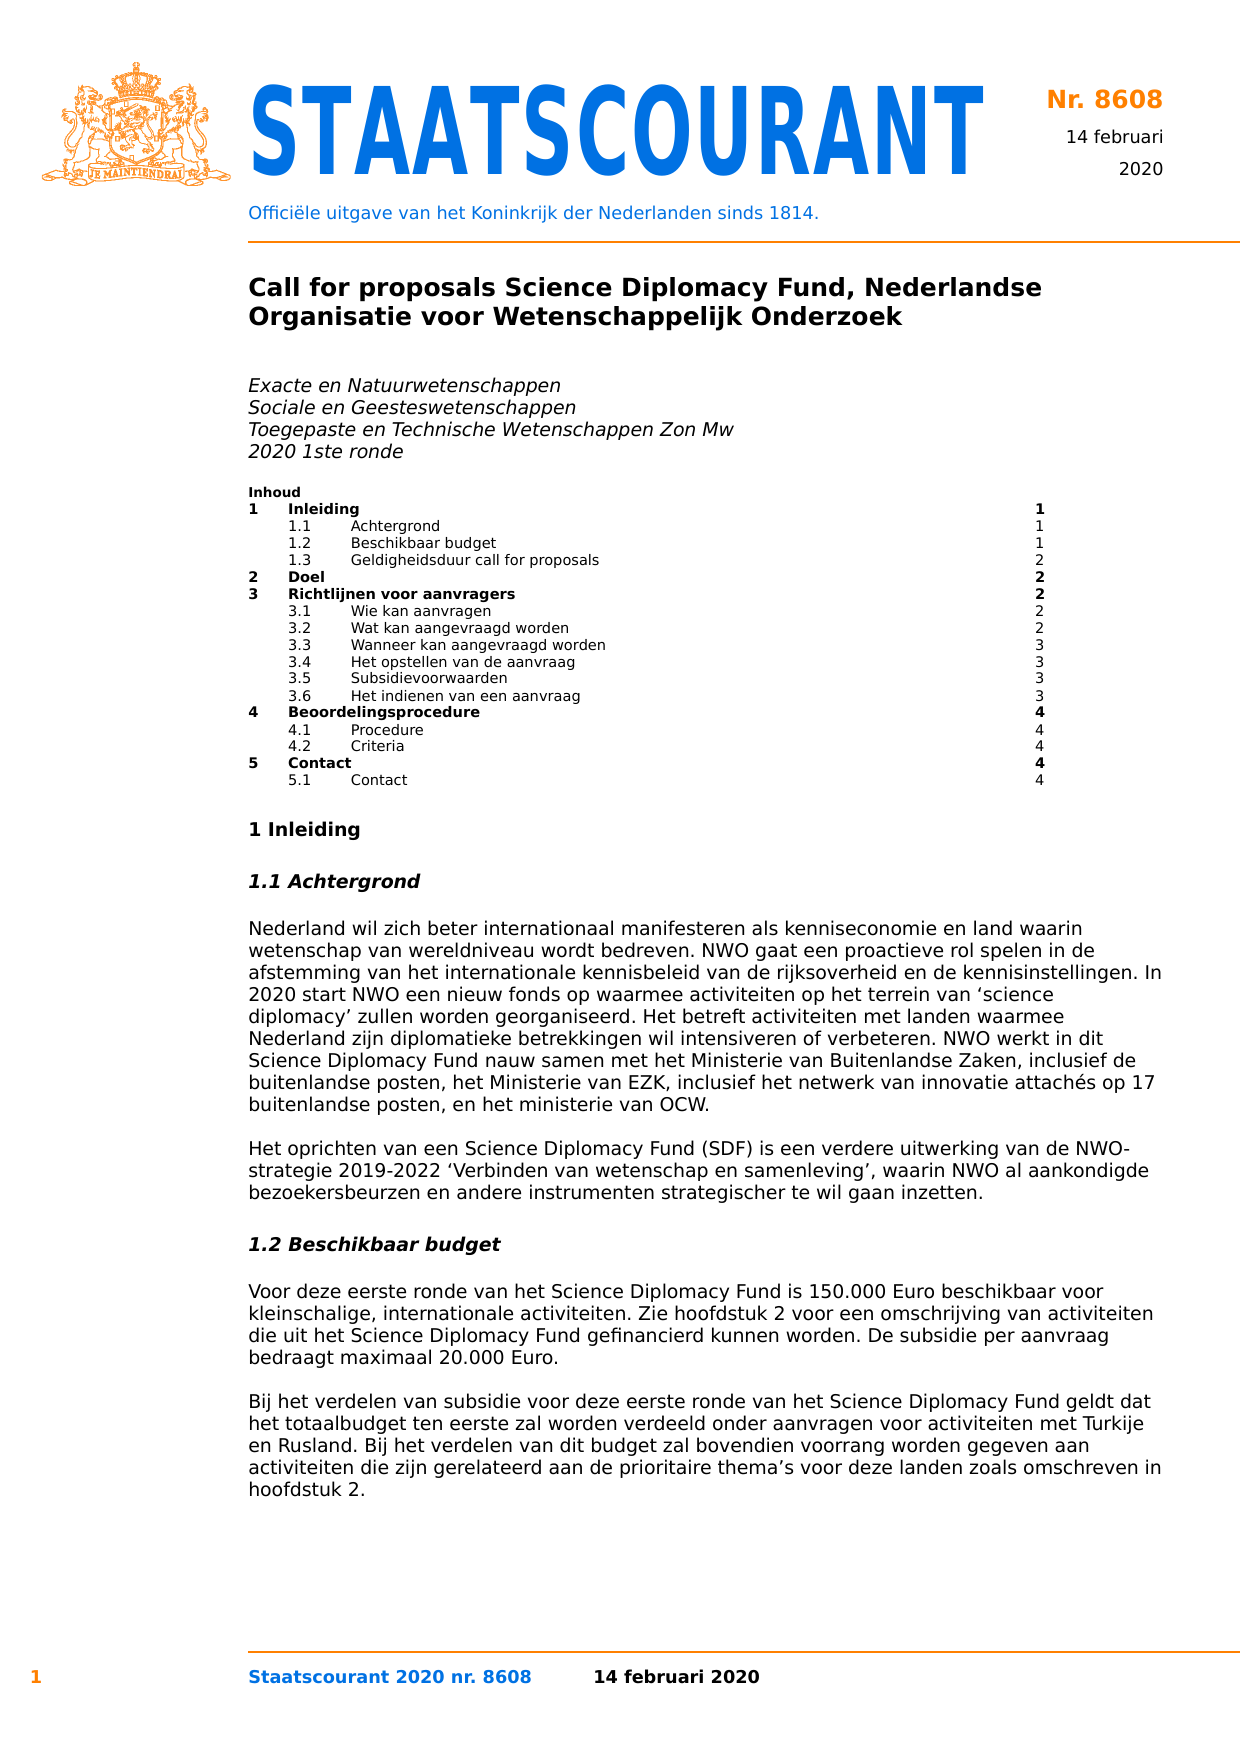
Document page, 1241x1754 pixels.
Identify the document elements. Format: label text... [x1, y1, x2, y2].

table_cell 4.2 [282, 738, 344, 755]
table_cell 4 [1029, 755, 1163, 772]
text Exacte en Natuurwetenschappen [248, 375, 1163, 397]
subtitle Call for proposals Science Diplomacy Fund, Nederlandse Organisatie voor Wetenschappelijk Onderzoek [248, 273, 1163, 331]
table_header STAATSCOURANT [248, 62, 998, 203]
table_cell 3 [1029, 670, 1163, 687]
text Het oprichten van een Science Diplomacy Fund (SDF) is een verdere uitwerking van de NWO-strategie 2019-2022 ‘Verbinden van wetenschap en samenleving’, waarin NWO al aankondigde bezoekersbeurzen en andere instrumenten strategischer te wil gaan inzetten. [248, 1138, 1163, 1204]
table_cell 2 [1029, 620, 1163, 636]
table_cell 3.2 [282, 620, 344, 636]
text 2020 1ste ronde [248, 441, 1163, 463]
table_cell 4 [1029, 704, 1163, 721]
table_cell Inleiding [282, 501, 1029, 518]
table_cell [248, 670, 282, 687]
table_cell 2 [248, 569, 282, 586]
table_cell Achtergrond [345, 518, 1029, 534]
table_cell 3 [248, 586, 282, 602]
table_cell Het opstellen van de aanvraag [345, 654, 1029, 670]
subtitle 1.1 Achtergrond [248, 871, 1163, 893]
table_cell [248, 688, 282, 704]
table_cell [248, 603, 282, 619]
table_cell Het indienen van een aanvraag [345, 688, 1029, 704]
table_cell 1 [1029, 501, 1163, 518]
text Sociale en Geesteswetenschappen [248, 397, 1163, 419]
table_cell 2 [1029, 569, 1163, 586]
picture [41, 62, 231, 186]
table_cell Subsidievoorwaarden [345, 670, 1029, 687]
table_cell Doel [282, 569, 1029, 586]
table_cell Wat kan aangevraagd worden [345, 620, 1029, 636]
table_cell [248, 552, 282, 568]
table_cell 4.1 [282, 721, 344, 738]
table_cell Beoordelingsprocedure [282, 704, 1029, 721]
table_cell Wie kan aanvragen [345, 603, 1029, 619]
table_cell 3 [1029, 636, 1163, 653]
table_cell 4 [1029, 772, 1163, 789]
table_cell 1 [1029, 535, 1163, 552]
subtitle 1 Inleiding [248, 819, 1163, 841]
table_cell 3.3 [282, 636, 344, 653]
table_cell Wanneer kan aangevraagd worden [345, 636, 1029, 653]
table_cell Richtlijnen voor aanvragers [282, 586, 1029, 602]
table_cell 3.5 [282, 670, 344, 687]
text Voor deze eerste ronde van het Science Diplomacy Fund is 150.000 Euro beschikbaar voor kleinschalige, internationale activiteiten. Zie hoofdstuk 2 voor een omschrijving van activiteiten die uit het Science Diplomacy Fund gefinancierd kunnen worden. De subsidie per aanvraag bedraagt maximaal 20.000 Euro. [248, 1281, 1163, 1369]
table_header Inhoud [248, 485, 1163, 501]
table_header Nr. 8608 [998, 62, 1240, 121]
table_cell 1.1 [282, 518, 344, 534]
table_cell Officiële uitgave van het Koninkrijk der Nederlanden sinds 1814. [248, 203, 1240, 241]
table_cell 1.3 [282, 552, 344, 568]
table_cell [248, 620, 282, 636]
table_cell 2 [1029, 603, 1163, 619]
table_cell 3 [1029, 688, 1163, 704]
table_header [25, 62, 248, 241]
table_cell [248, 738, 282, 755]
table_cell 2020 [998, 153, 1240, 203]
table_cell [248, 654, 282, 670]
table_cell 1 [248, 501, 282, 518]
table_cell 4 [248, 704, 282, 721]
table_cell Contact [345, 772, 1029, 789]
table_cell [248, 636, 282, 653]
text Bij het verdelen van subsidie voor deze eerste ronde van het Science Diplomacy Fund geldt dat het totaalbudget ten eerste zal worden verdeeld onder aanvragen voor activiteiten met Turkije en Rusland. Bij het verdelen van dit budget zal bovendien voorrang worden gegeven aan activiteiten die zijn gerelateerd aan de prioritaire thema’s voor deze landen zoals omschreven in hoofdstuk 2. [248, 1391, 1163, 1501]
table_cell Procedure [345, 721, 1029, 738]
table_cell Geldigheidsduur call for proposals [345, 552, 1029, 568]
table_cell 2 [1029, 586, 1163, 602]
table_cell 3.6 [282, 688, 344, 704]
table_cell Beschikbaar budget [345, 535, 1029, 552]
table_cell 3.4 [282, 654, 344, 670]
table_cell 1.2 [282, 535, 344, 552]
table_cell 4 [1029, 721, 1163, 738]
table_cell [248, 518, 282, 534]
table_cell Contact [282, 755, 1029, 772]
table_cell 3 [1029, 654, 1163, 670]
table_cell 1 [1029, 518, 1163, 534]
table_cell [248, 721, 282, 738]
table_cell 3.1 [282, 603, 344, 619]
table_cell [248, 772, 282, 789]
subtitle 1.2 Beschikbaar budget [248, 1234, 1163, 1256]
text Toegepaste en Technische Wetenschappen Zon Mw [248, 419, 1163, 441]
table_cell 5.1 [282, 772, 344, 789]
table_cell 2 [1029, 552, 1163, 568]
table_cell 4 [1029, 738, 1163, 755]
table_cell 14 februari [998, 121, 1240, 153]
table_cell Criteria [345, 738, 1029, 755]
table_cell [248, 535, 282, 552]
table_cell 5 [248, 755, 282, 772]
text Nederland wil zich beter internationaal manifesteren als kenniseconomie en land waarin wetenschap van wereldniveau wordt bedreven. NWO gaat een proactieve rol spelen in de afstemming van het internationale kennisbeleid van de rijksoverheid en de kennisinstellingen. In 2020 start NWO een nieuw fonds op waarmee activiteiten op het terrein van ‘science diplomacy’ zullen worden georganiseerd. Het betreft activiteiten met landen waarmee Nederland zijn diplomatieke betrekkingen wil intensiveren of verbeteren. NWO werkt in dit Science Diplomacy Fund nauw samen met het Ministerie van Buitenlandse Zaken, inclusief de buitenlandse posten, het Ministerie van EZK, inclusief het netwerk van innovatie attachés op 17 buitenlandse posten, en het ministerie van OCW. [248, 918, 1163, 1116]
